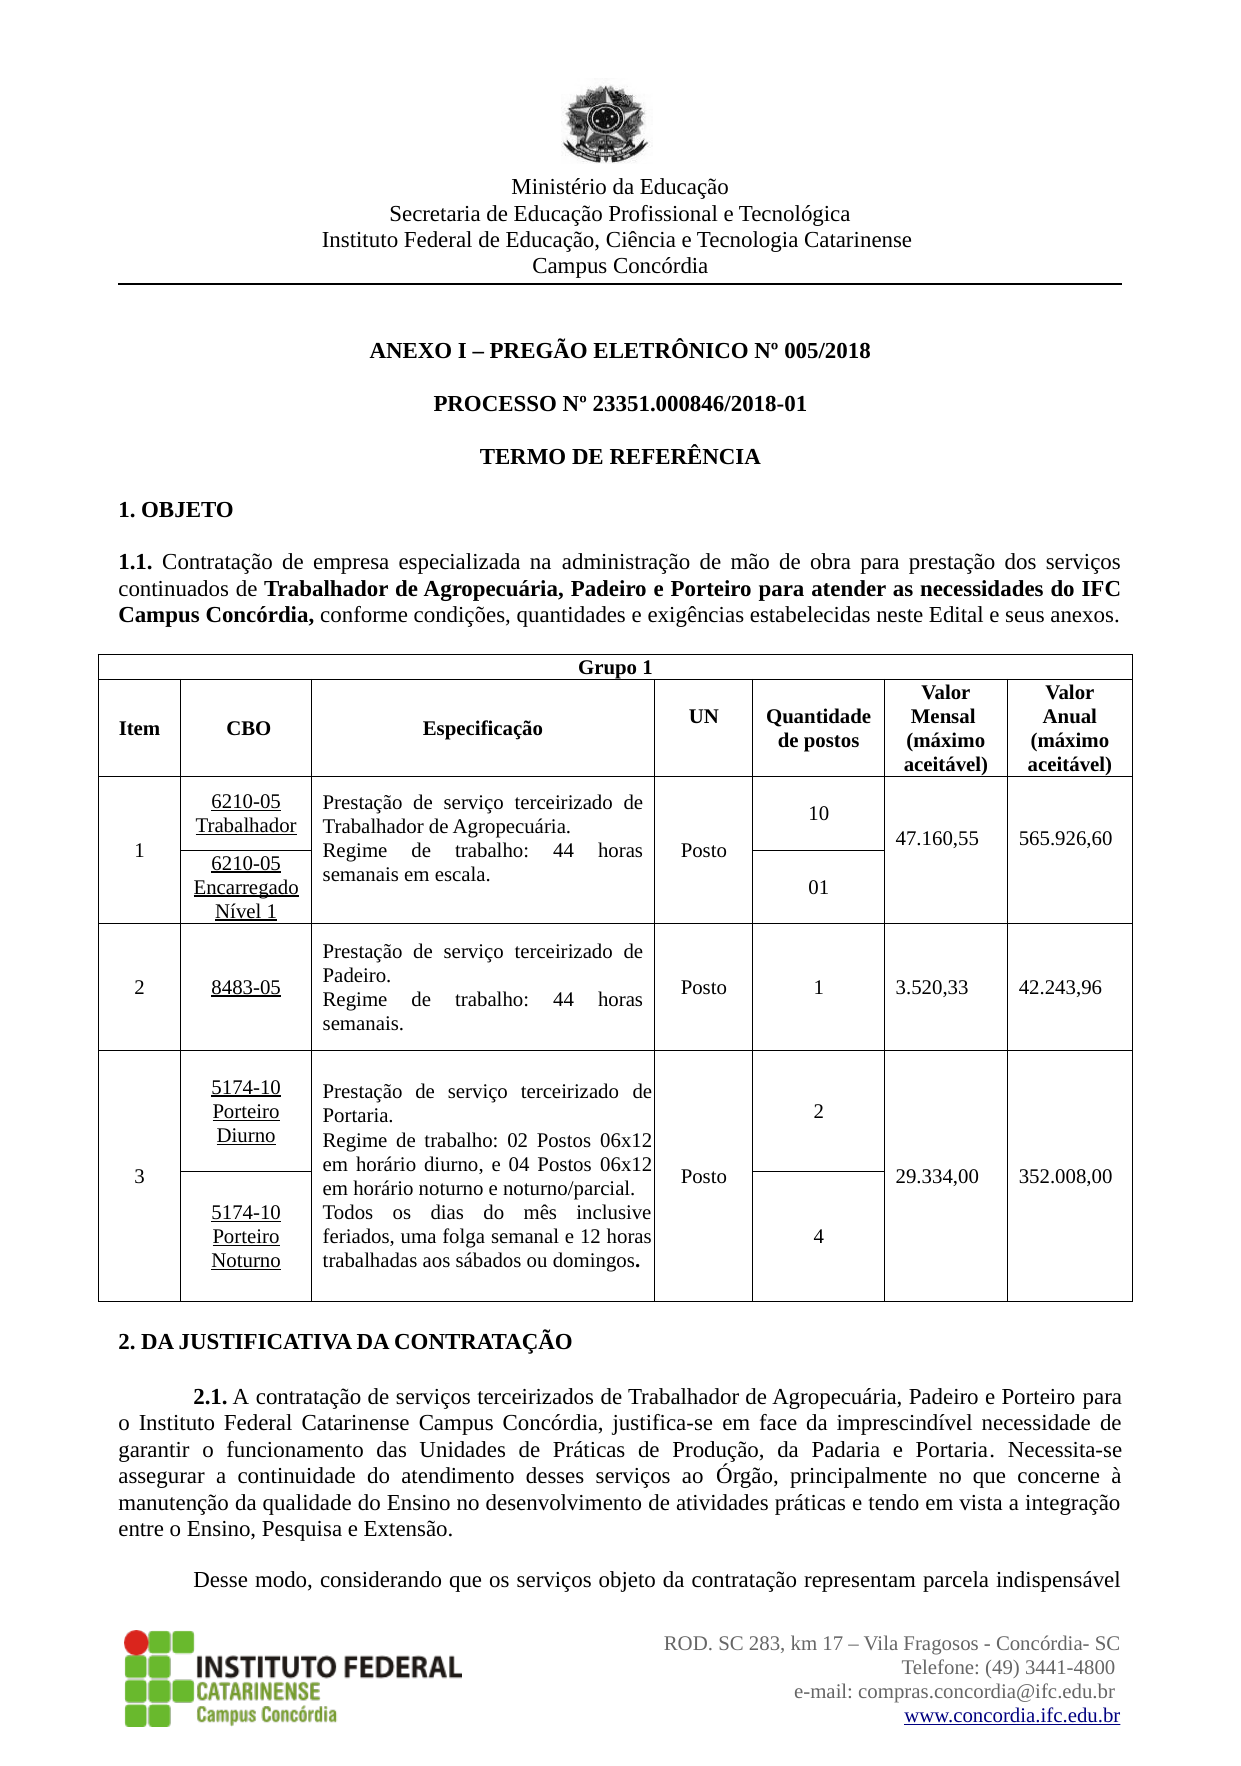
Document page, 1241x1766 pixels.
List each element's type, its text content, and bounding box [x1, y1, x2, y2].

table_cell 6210-05 Encarregado Nível 1 [181, 851, 311, 923]
table_cell Especificação [312, 680, 654, 776]
text 2. DA JUSTIFICATIVA DA CONTRATAÇÃO [118, 1328, 1122, 1354]
text PROCESSO Nº 23351.000846/2018-01 [118, 390, 1122, 417]
table_cell Valor Mensal (máximo aceitável) [885, 680, 1007, 776]
table_cell Prestação de serviço terceirizado de Portaria. Regime de trabalho: 02 Postos 06x12 em horário diurno, e 04 Postos 06x12 em horário noturno e noturno/parcial. Todos os dias do mês inclusive feriados, uma folga semanal e 12 horas trabalhadas aos sábados ou domingos. [312, 1051, 654, 1301]
table_cell Posto [655, 924, 752, 1049]
table_cell 5174-10 Porteiro Diurno [181, 1051, 311, 1171]
table_cell 6210-05 Trabalhador [181, 777, 311, 849]
table_cell 1 [99, 777, 180, 923]
table_cell Posto [655, 777, 752, 923]
table_cell 565.926,60 [1008, 777, 1132, 923]
table_header Grupo 1 [99, 655, 1132, 679]
text TERMO DE Referência [118, 443, 1122, 469]
table_cell 42.243,96 [1008, 924, 1132, 1049]
table_cell 47.160,55 [885, 777, 1007, 923]
table_cell CBO [181, 680, 311, 776]
text 2.1. A contratação de serviços terceirizados de Trabalhador de Agropecuária, Padeiro e Porteiro para o Instituto Federal Catarinense Campus Concórdia, justifica-se em face da imprescindível necessidade de garantir o funcionamento das Unidades de Práticas de Produção, da Padaria e Portaria. Necessita-se assegurar a continuidade do atendimento desses serviços ao Órgão, principalmente no que concerne à manutenção da qualidade do Ensino no desenvolvimento de atividades práticas e tendo em vista a integração entre o Ensino, Pesquisa e Extensão. [118, 1383, 1122, 1541]
table_cell 2 [753, 1051, 884, 1171]
table_cell 5174-10 Porteiro Noturno [181, 1172, 311, 1301]
subtitle 1.1. Contratação de empresa especializada na administração de mão de obra para prestação dos serviços continuados de Trabalhador de Agropecuária, Padeiro e Porteiro para atender as necessidades do IFC Campus Concórdia, conforme condições, quantidades e exigências estabelecidas neste Edital e seus anexos. [118, 548, 1122, 627]
table_cell 3 [99, 1051, 180, 1301]
table_cell 8483-05 [181, 924, 311, 1049]
table_cell 29.334,00 [885, 1051, 1007, 1301]
table_cell Quantidade de postos [753, 680, 884, 776]
table_cell Prestação de serviço terceirizado de Padeiro. Regime de trabalho: 44 horas semanais. [312, 924, 654, 1049]
table_cell Valor Anual (máximo aceitável) [1008, 680, 1132, 776]
table_cell Prestação de serviço terceirizado de Trabalhador de Agropecuária. Regime de trabalho: 44 horas semanais em escala. [312, 777, 654, 923]
text aNEXO I – PREGÃO ELETRÔNICO Nº 005/2018 [118, 338, 1122, 364]
table_cell 2 [99, 924, 180, 1049]
text Desse modo, considerando que os serviços objeto da contratação representam parcela indispensável [118, 1566, 1122, 1593]
table_cell 10 [753, 777, 884, 849]
table_cell 3.520,33 [885, 924, 1007, 1049]
table_cell 352.008,00 [1008, 1051, 1132, 1301]
table_cell 4 [753, 1172, 884, 1301]
table_cell Item [99, 680, 180, 776]
table_cell UN [655, 680, 752, 776]
table_cell 1 [753, 924, 884, 1049]
table_cell 01 [753, 851, 884, 923]
text 1. OBJETO [118, 496, 1122, 522]
picture [124, 1630, 462, 1727]
table_cell Posto [655, 1051, 752, 1301]
